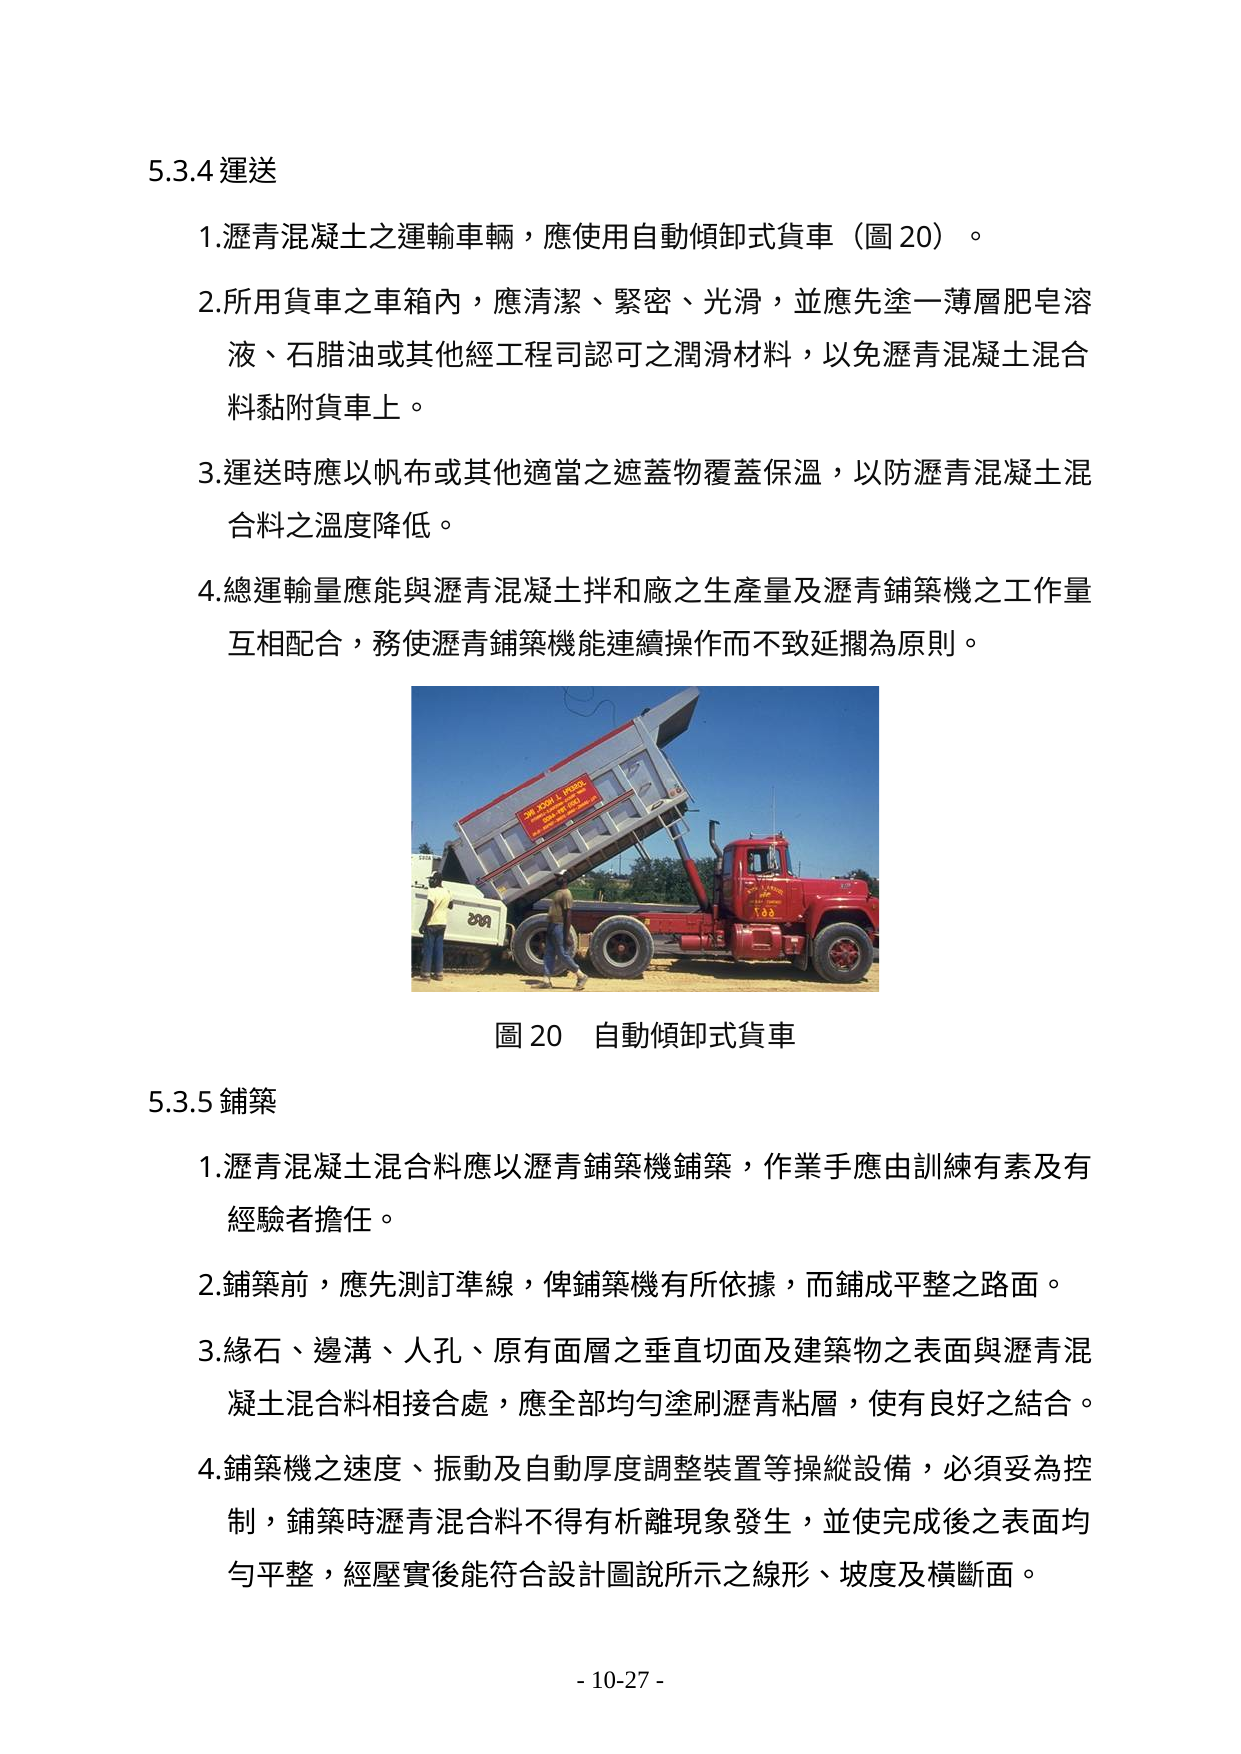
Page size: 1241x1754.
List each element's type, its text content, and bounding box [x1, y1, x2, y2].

text 1.瀝青混凝土之運輸車輛，應使用自動傾卸式貨車（圖20）。 [198, 213, 1092, 256]
text 2.所用貨車之車箱內，應清潔、緊密、光滑，並應先塗一薄層肥皂溶液、石腊油或其他經工程司認可之潤滑材料，以免瀝青混凝土混合料黏附貨車上。 [198, 278, 1092, 427]
subtitle 5.3.4運送 [148, 148, 1092, 190]
text 3.運送時應以帆布或其他適當之遮蓋物覆蓋保溫，以防瀝青混凝土混合料之溫度降低。 [198, 449, 1092, 545]
picture [411, 686, 880, 992]
text 圖20 自動傾卸式貨車 [198, 1013, 1092, 1055]
text 1.瀝青混凝土混合料應以瀝青鋪築機鋪築，作業手應由訓練有素及有經驗者擔任。 [198, 1144, 1092, 1239]
text 2.鋪築前，應先測訂準線，俾鋪築機有所依據，而鋪成平整之路面。 [198, 1262, 1092, 1304]
text 4.總運輸量應能與瀝青混凝土拌和廠之生產量及瀝青鋪築機之工作量互相配合，務使瀝青鋪築機能連續操作而不致延擱為原則。 [198, 568, 1092, 663]
text 3.緣石、邊溝、人孔、原有面層之垂直切面及建築物之表面與瀝青混凝土混合料相接合處，應全部均勻塗刷瀝青粘層，使有良好之結合。 [198, 1327, 1092, 1423]
subtitle 5.3.5鋪築 [148, 1078, 1092, 1121]
text 4.鋪築機之速度、振動及自動厚度調整裝置等操縱設備，必須妥為控制，鋪築時瀝青混合料不得有析離現象發生，並使完成後之表面均勻平整，經壓實後能符合設計圖說所示之線形、坡度及橫斷面。 [198, 1446, 1092, 1594]
